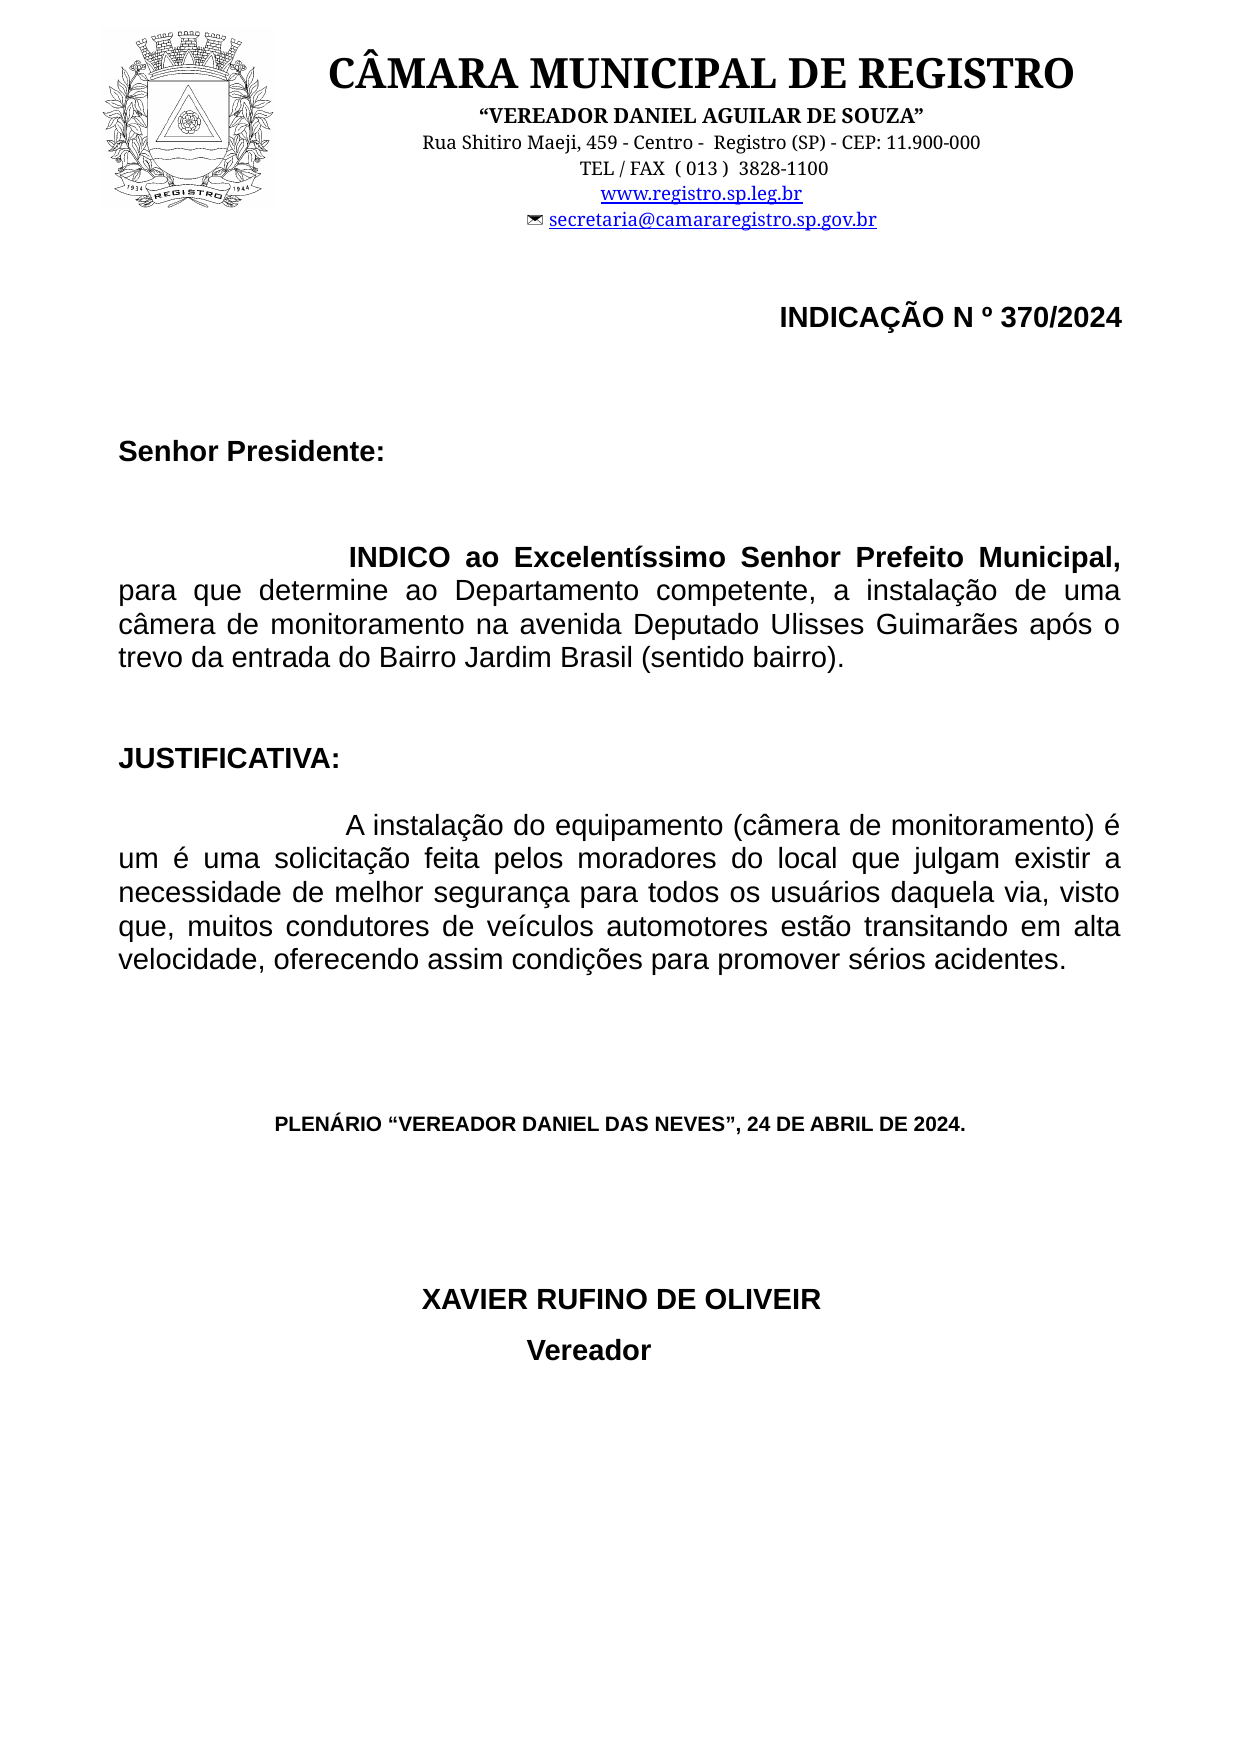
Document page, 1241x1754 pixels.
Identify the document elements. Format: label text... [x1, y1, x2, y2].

text JUSTIFICATIVA: [118, 741, 1122, 774]
text INDICAÇÃO N º 370/2024 [118, 300, 1122, 333]
text A instalação do equipamento (câmera de monitoramento) é um é uma solicitação feita pelos moradores do local que julgam existir a necessidade de melhor segurança para todos os usuários daquela via, visto que, muitos condutores de veículos automotores estão transitando em alta velocidade, oferecendo assim condições para promover sérios acidentes. [118, 808, 1122, 976]
text Vereador [118, 1333, 1122, 1366]
text PLENÁRIO “VEREADOR DANIEL DAS NEVES”, 24 DE ABRIL DE 2024. [118, 1112, 1122, 1136]
text INDICO ao Excelentíssimo Senhor Prefeito Municipal, para que determine ao Departamento competente, a instalação de uma câmera de monitoramento na avenida Deputado Ulisses Guimarães após o trevo da entrada do Bairro Jardim Brasil (sentido bairro). [118, 539, 1122, 674]
text Senhor Presidente: [118, 434, 1122, 467]
text XAVIER RUFINO DE OLIVEIR [118, 1282, 1122, 1316]
